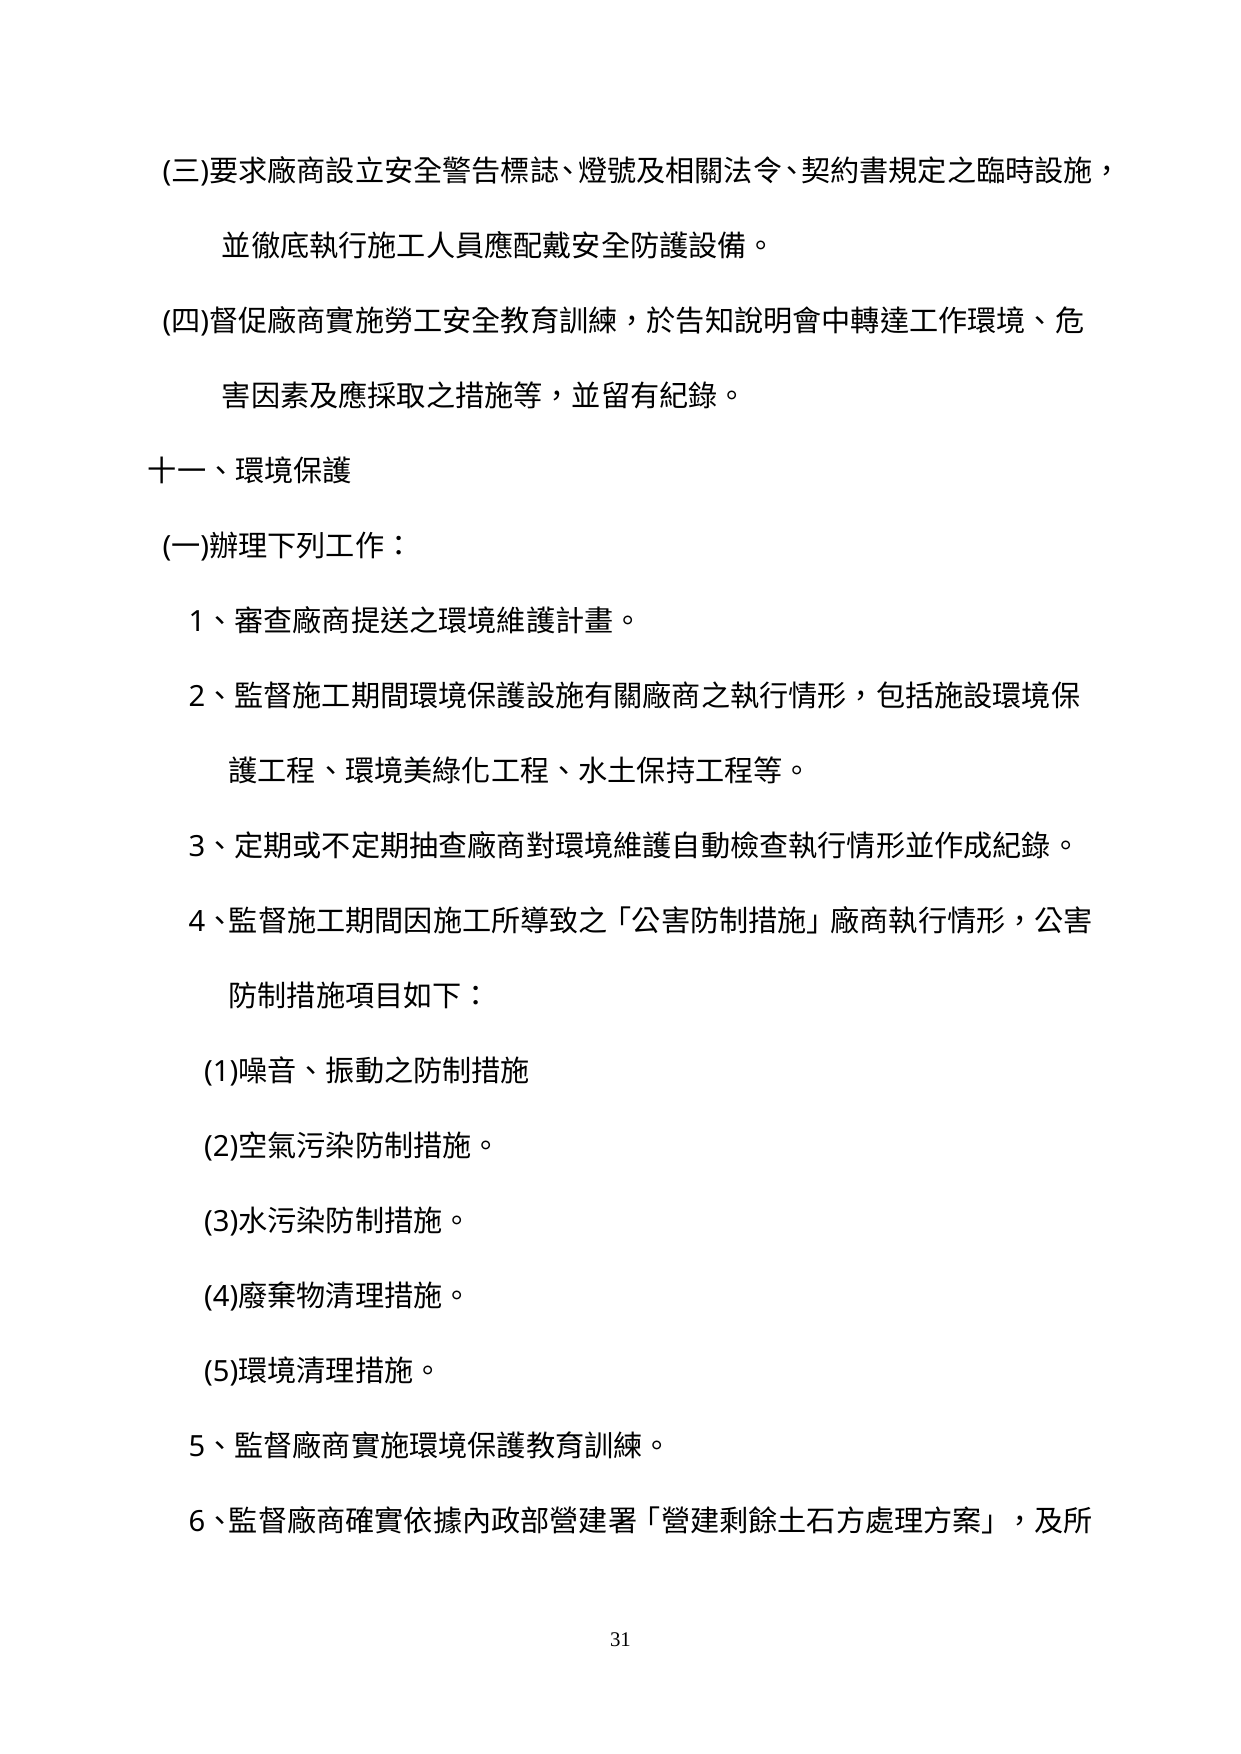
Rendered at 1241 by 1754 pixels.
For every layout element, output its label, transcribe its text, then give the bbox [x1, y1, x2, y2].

text (2)空氣污染防制措施。 [204, 1106, 1092, 1181]
text 3、定期或不定期抽查廠商對環境維護自動檢查執行情形並作成紀錄。 [188, 806, 1092, 881]
text 5、監督廠商實施環境保護教育訓練。 [188, 1406, 1092, 1481]
text (5)環境清理措施。 [204, 1331, 1092, 1406]
text (四)督促廠商實施勞工安全教育訓練，於告知說明會中轉達工作環境、危害因素及應採取之措施等，並留有紀錄。 [162, 281, 1092, 431]
text (一)辦理下列工作： [162, 506, 1092, 581]
text (三)要求廠商設立安全警告標誌、燈號及相關法令、契約書規定之臨時設施，並徹底執行施工人員應配戴安全防護設備。 [162, 131, 1092, 281]
text 1、審查廠商提送之環境維護計畫。 [188, 581, 1092, 656]
text (4)廢棄物清理措施。 [204, 1256, 1092, 1331]
text 4、監督施工期間因施工所導致之「公害防制措施」廠商執行情形，公害防制措施項目如下： [188, 881, 1092, 1031]
text (3)水污染防制措施。 [204, 1181, 1092, 1256]
text 十一、環境保護 [148, 431, 1092, 506]
text (1)噪音、振動之防制措施 [204, 1031, 1092, 1106]
text 6、監督廠商確實依據內政部營建署「營建剩餘土石方處理方案」，及所在地縣市政府實施之營建工程剩餘土石方處理及資源堆置管理要點，提出工程剩餘土石方處理計畫並落實辦理。 [188, 1481, 1092, 1556]
text 2、監督施工期間環境保護設施有關廠商之執行情形，包括施設環境保護工程、環境美綠化工程、水土保持工程等。 [188, 656, 1092, 806]
